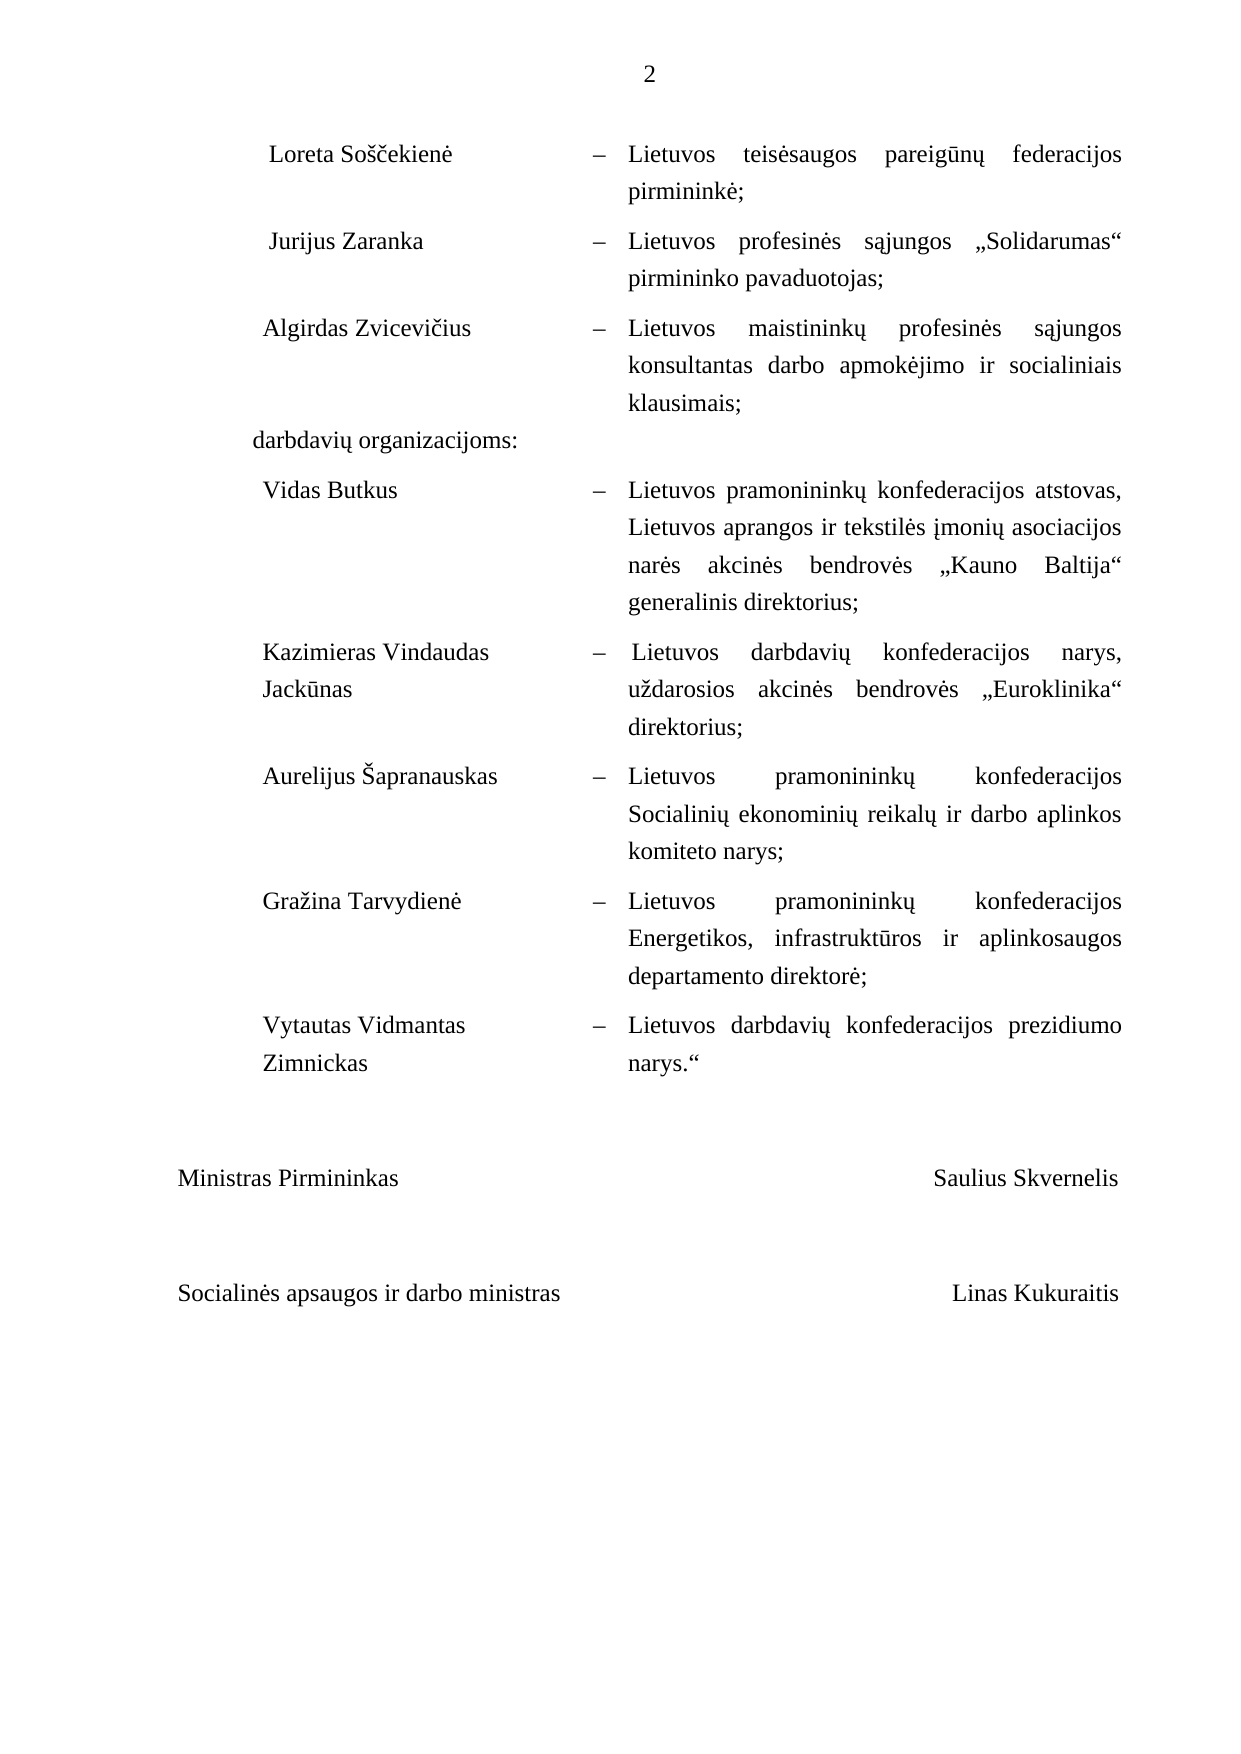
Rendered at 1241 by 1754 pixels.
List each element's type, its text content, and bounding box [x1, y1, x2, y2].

table_cell Lietuvos pramonininkų konfederacijos Socialinių ekonominių reikalų ir darbo aplinkos komiteto narys; [617, 741, 1133, 865]
table_cell – [582, 741, 617, 865]
table_cell – [582, 865, 617, 989]
table_cell Lietuvos teisėsaugos pareigūnų federacijos pirmininkė; [617, 118, 1133, 205]
text Ministras Pirmininkas Saulius Skvernelis [177, 1163, 1122, 1191]
table_cell Lietuvos pramonininkų konfederacijos Energetikos, infrastruktūros ir aplinkosaugos departamento direktorė; [617, 865, 1133, 989]
table_header – [582, 454, 617, 616]
table_cell – [582, 205, 617, 292]
table_cell – [582, 292, 617, 417]
text Socialinės apsaugos ir darbo ministras Linas Kukuraitis [177, 1278, 1122, 1306]
table_cell Jurijus Zaranka [262, 205, 582, 292]
table_cell Lietuvos profesinės sąjungos „Solidarumas“ pirmininko pavaduotojas; [617, 205, 1133, 292]
table_cell Vytautas Vidmantas Zimnickas [262, 990, 582, 1076]
table_cell Lietuvos maistininkų profesinės sąjungos konsultantas darbo apmokėjimo ir socialiniais klausimais; [617, 292, 1133, 417]
table_cell Aurelijus Šapranauskas [262, 741, 582, 865]
table_cell Lietuvos darbdavių konfederacijos narys, uždarosios akcinės bendrovės „Euroklinika“ direktorius; [617, 616, 1133, 741]
table_header Lietuvos pramonininkų konfederacijos atstovas, Lietuvos aprangos ir tekstilės įmonių asociacijos narės akcinės bendrovės „Kauno Baltija“ generalinis direktorius; [617, 454, 1133, 616]
table_cell Loreta Soščekienė [262, 118, 582, 205]
table_cell – [582, 118, 617, 205]
table_cell – [582, 990, 617, 1076]
table_header Vidas Butkus [262, 454, 582, 616]
text darbdavių organizacijoms: [177, 417, 1122, 454]
table_cell Algirdas Zvicevičius [262, 292, 582, 417]
table_cell – [582, 616, 617, 741]
table_cell Lietuvos darbdavių konfederacijos prezidiumo narys.“ [617, 990, 1133, 1076]
table_cell Gražina Tarvydienė [262, 865, 582, 989]
table_cell Kazimieras Vindaudas Jackūnas [262, 616, 582, 741]
